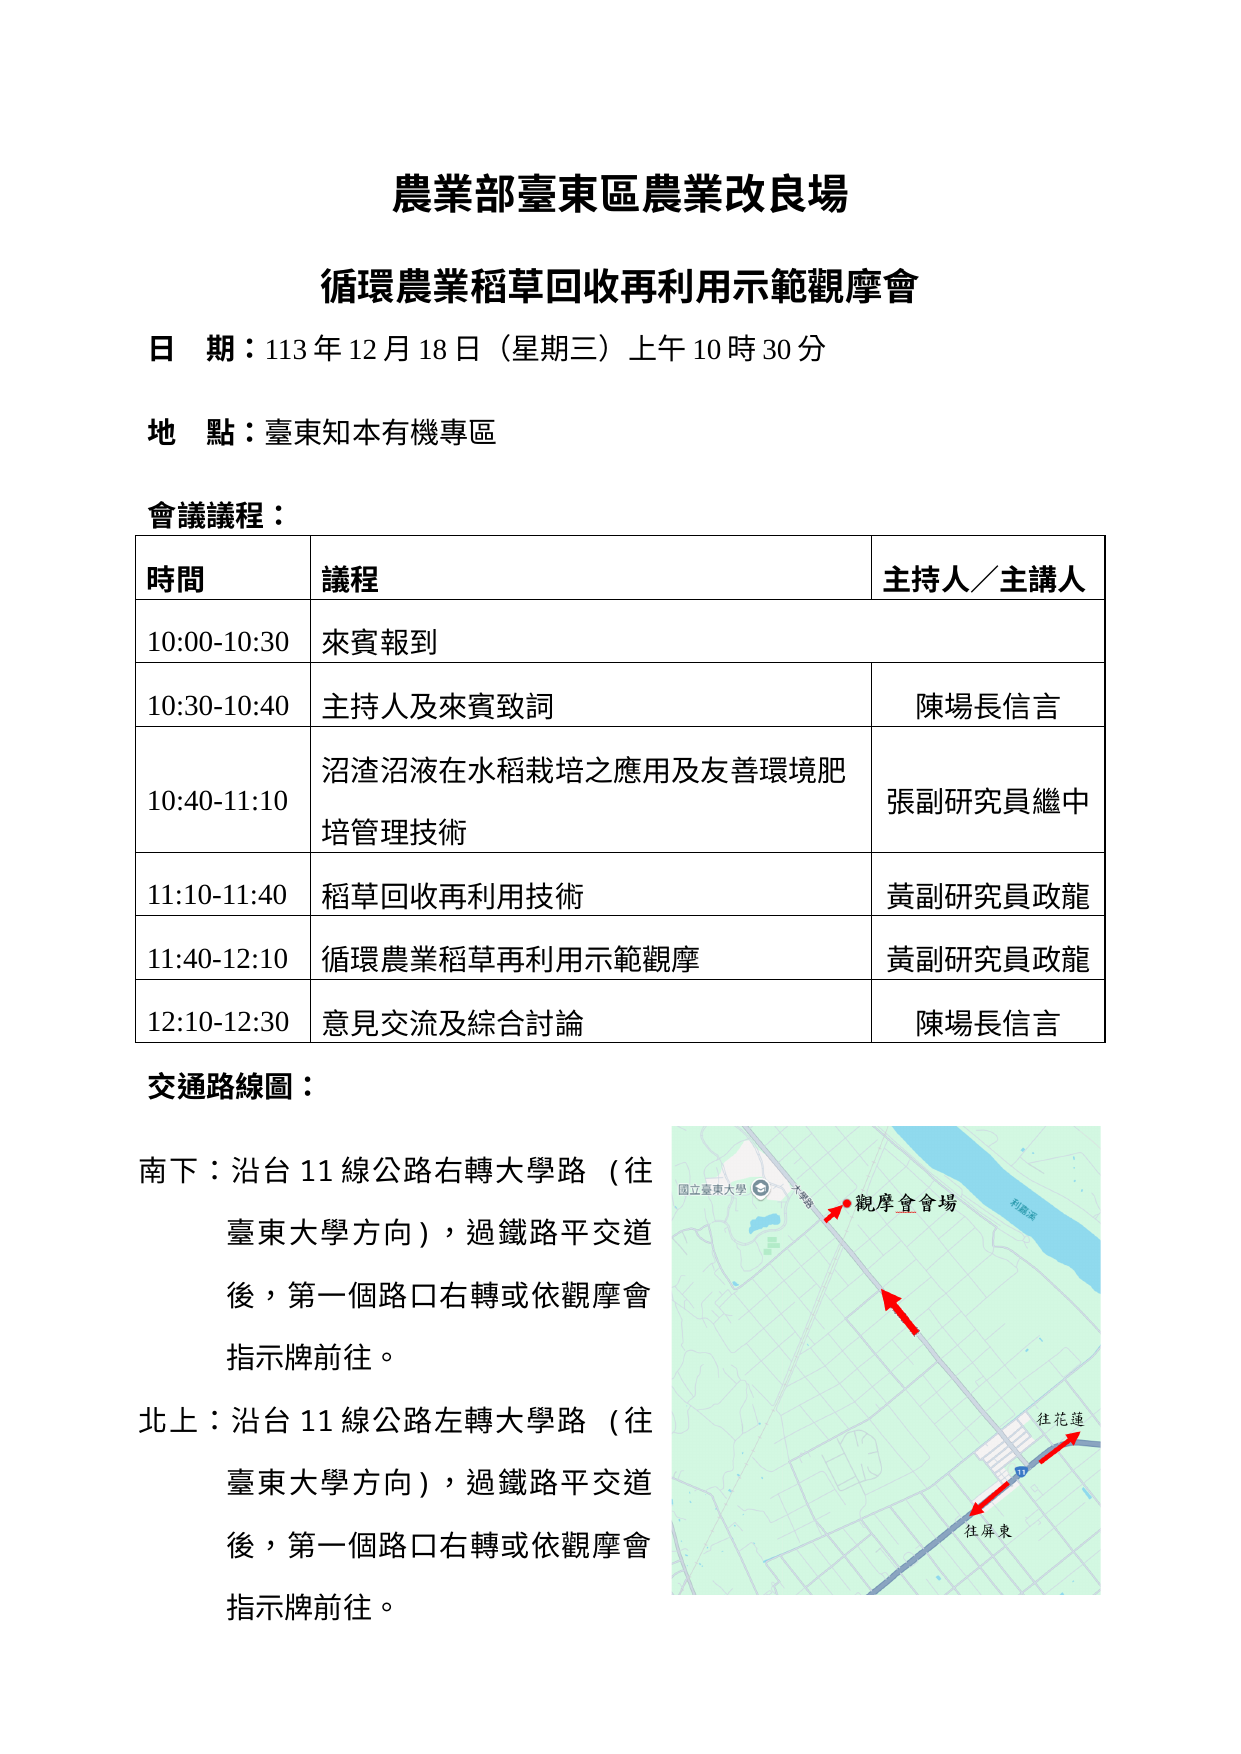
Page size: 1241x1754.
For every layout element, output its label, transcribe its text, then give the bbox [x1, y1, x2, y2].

table_cell 11:10-11:40 [136, 853, 310, 915]
table_cell 12:10-12:30 [136, 980, 310, 1042]
table_cell 陳場長信言 [872, 663, 1104, 726]
table_cell 陳場長信言 [872, 980, 1104, 1042]
text 日 期：113年12月18日（星期三）上午10時30分 [148, 305, 1092, 368]
text 地 點：臺東知本有機專區 [148, 389, 1092, 451]
table_header [664, 1127, 1114, 1627]
table_header 南下：沿台11線公路右轉大學路 (往臺東大學方向)，過鐵路平交道後，第一個路口右轉或依觀摩會指示牌前往。 北上：沿台11線公路左轉大學路 (往臺東大學方向)，過鐵路平交道後，第一個路口右轉或依觀摩會指示牌前往。 [128, 1127, 664, 1627]
table_cell 沼渣沼液在水稻栽培之應用及友善環境肥培管理技術 [311, 727, 871, 852]
text 循環農業稻草回收再利用示範觀摩會 [148, 243, 1092, 305]
table_cell 10:30-10:40 [136, 663, 310, 726]
table_cell 循環農業稻草再利用示範觀摩 [311, 916, 871, 979]
text 交通路線圖： [148, 1043, 1092, 1106]
table_cell 10:40-11:10 [136, 727, 310, 852]
table_cell 黃副研究員政龍 [872, 853, 1104, 915]
table_cell 10:00-10:30 [136, 600, 310, 662]
text 會議議程： [148, 472, 1092, 535]
table_cell 黃副研究員政龍 [872, 916, 1104, 979]
table_cell [871, 600, 1104, 662]
table_cell 張副研究員繼中 [872, 727, 1104, 852]
table_header 主持人／主講人 [872, 536, 1104, 598]
table_header 時間 [136, 536, 310, 598]
table_cell 稻草回收再利用技術 [311, 853, 871, 915]
table_cell 11:40-12:10 [136, 916, 310, 979]
table_header 議程 [311, 536, 871, 598]
table_cell 意見交流及綜合討論 [311, 980, 871, 1042]
text 農業部臺東區農業改良場 [148, 150, 1092, 212]
table_cell 主持人及來賓致詞 [311, 663, 871, 726]
table_cell 來賓報到 [311, 600, 871, 662]
